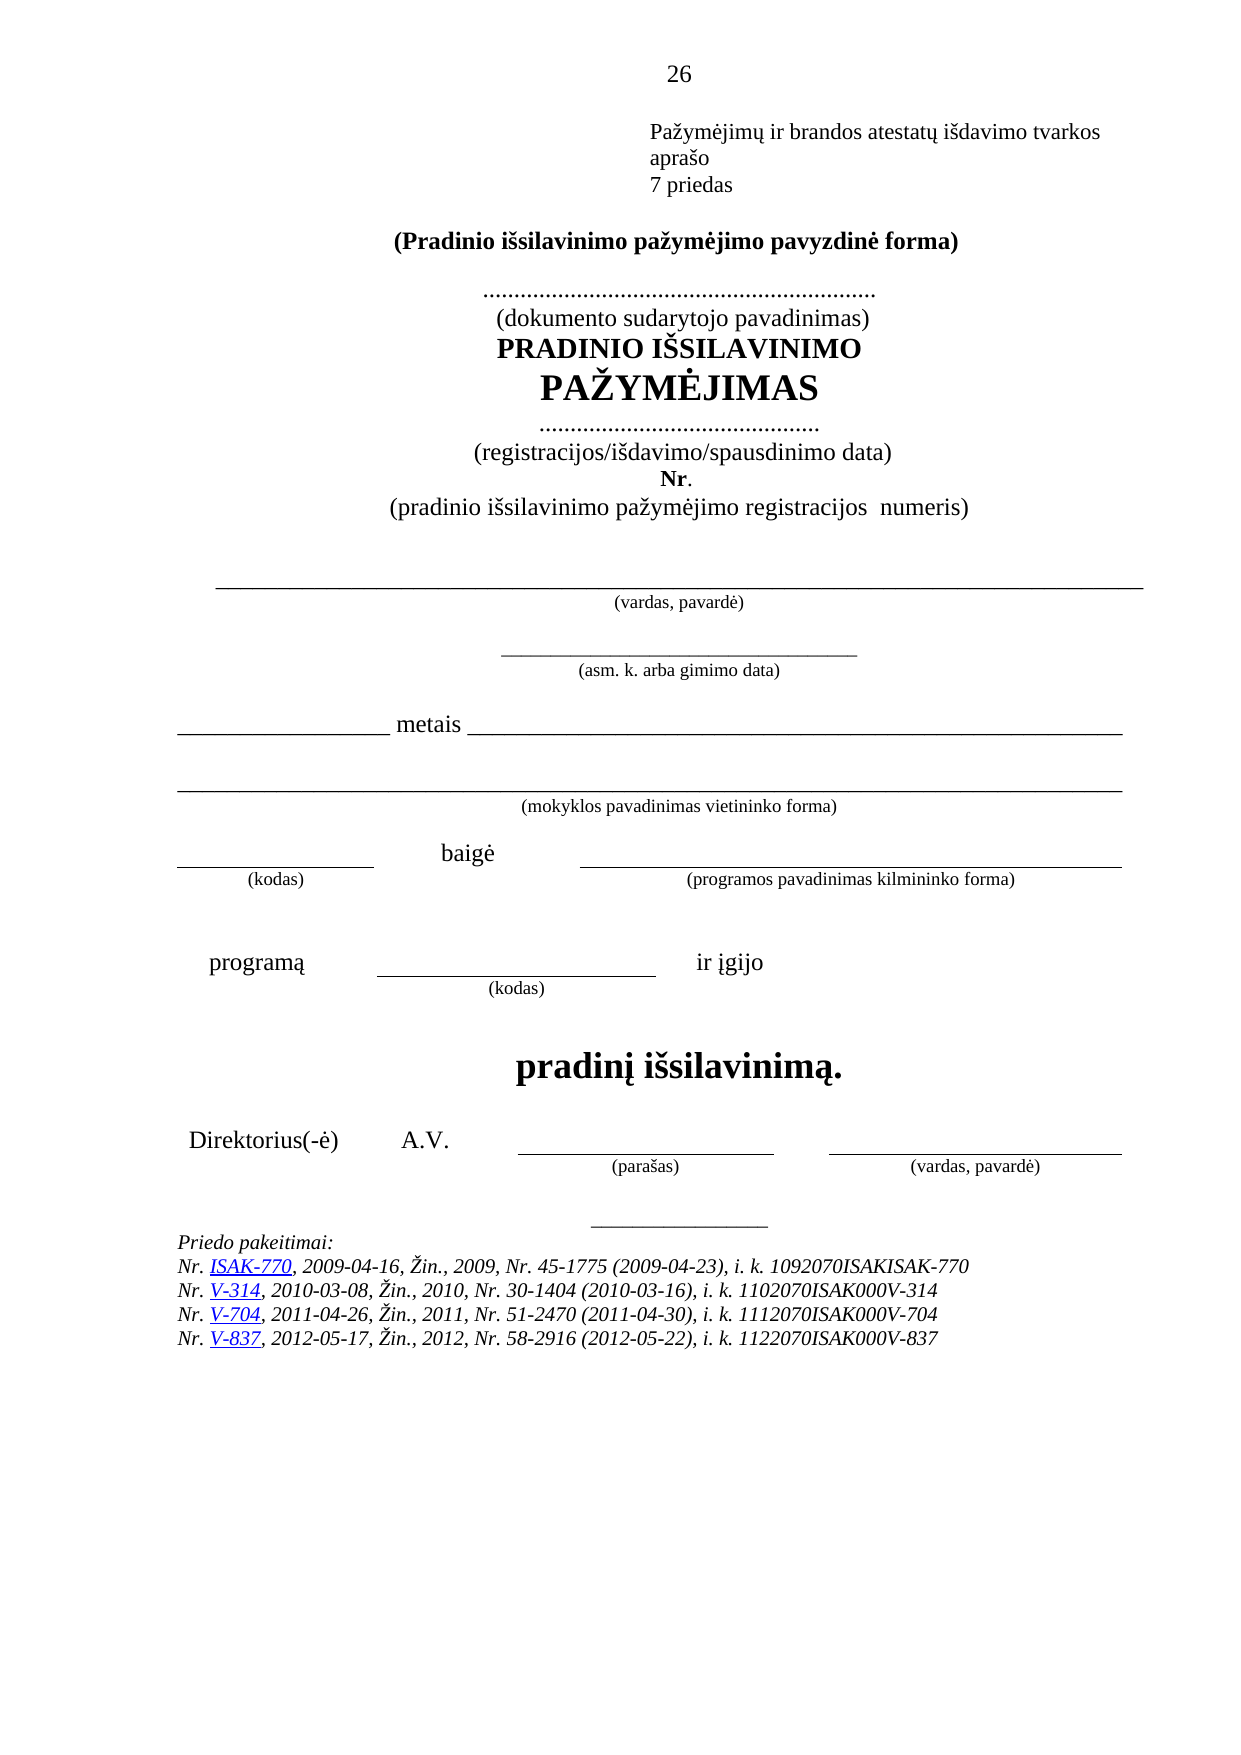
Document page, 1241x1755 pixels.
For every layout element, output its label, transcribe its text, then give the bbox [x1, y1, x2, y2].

table_cell (parašas) [518, 1155, 773, 1184]
table_header [774, 1125, 829, 1154]
subtitle PRADINIO IŠSILAVINIMO [177, 331, 1181, 365]
table_header [518, 1125, 773, 1154]
table_cell [656, 976, 685, 1006]
text Priedo pakeitimai: [177, 1229, 1181, 1254]
subtitle _________________ [177, 1206, 1181, 1229]
table_cell [177, 976, 337, 1006]
text (vardas, pavardė) [177, 591, 1181, 613]
text Pažymėjimų ir brandos atestatų išdavimo tvarkos [649, 118, 1181, 144]
table_header [337, 947, 377, 976]
text pradinį išsilavinimą. [177, 1044, 1181, 1087]
text ............................................. [177, 408, 1181, 437]
table_header [580, 838, 1122, 867]
table_header ir įgijo [685, 947, 1122, 976]
table_cell (vardas, pavardė) [829, 1155, 1122, 1184]
table_cell [430, 867, 524, 897]
text ____________________________________ [177, 636, 1181, 658]
text (registracijos/išdavimo/spausdinimo data) [177, 437, 1181, 466]
table_header baigė [430, 838, 524, 867]
text (asm. k. arba gimimo data) [177, 658, 1181, 680]
text (pradinio išsilavinimo pažymėjimo registracijos numeris) [177, 492, 1181, 521]
table_cell (kodas) [377, 977, 656, 1006]
table_header [377, 947, 656, 976]
table_cell [685, 976, 1122, 1006]
text Nr. [177, 466, 1181, 492]
table_header [524, 838, 579, 867]
table_header [374, 838, 429, 867]
table_cell [774, 1154, 829, 1184]
table_header programą [177, 947, 337, 976]
table_header [829, 1125, 1122, 1154]
text (dokumento sudarytojo pavadinimas) [177, 303, 1181, 331]
text Nr. ISAK-770, 2009-04-16, Žin., 2009, Nr. 45-1775 (2009-04-23), i. k. 1092070ISAKISAK-770 [177, 1254, 1181, 1278]
text Nr. V-837, 2012-05-17, Žin., 2012, Nr. 58-2916 (2012-05-22), i. k. 1122070ISAK000V-837 [177, 1326, 1181, 1350]
text ............................................................... [177, 274, 1181, 303]
text Nr. V-314, 2010-03-08, Žin., 2010, Nr. 30-1404 (2010-03-16), i. k. 1102070ISAK000V-314 [177, 1278, 1181, 1302]
table_cell [374, 867, 429, 897]
table_header [656, 947, 685, 976]
text Nr. V-704, 2011-04-26, Žin., 2011, Nr. 51-2470 (2011-04-30), i. k. 1112070ISAK000V-704 [177, 1302, 1181, 1326]
table_cell [524, 867, 579, 897]
text _________________ metais [177, 709, 1181, 738]
table_cell (kodas) [177, 868, 374, 897]
text aprašo [649, 144, 1181, 171]
text _ [177, 563, 1181, 591]
table_header Direktorius(-ė) A.V. [177, 1125, 517, 1154]
text 7 priedas [649, 171, 1181, 197]
subtitle (Pradinio išsilavinimo pažymėjimo pavyzdinė forma) [177, 226, 1181, 255]
table_cell (programos pavadinimas kilmininko forma) [580, 868, 1122, 897]
table_header [177, 838, 374, 867]
text (mokyklos pavadinimas vietininko forma) [177, 795, 1181, 817]
table_cell [337, 976, 377, 1006]
text _ [177, 766, 1181, 795]
table_cell [177, 1154, 517, 1184]
text PAŽYMĖJIMAS [177, 365, 1181, 408]
